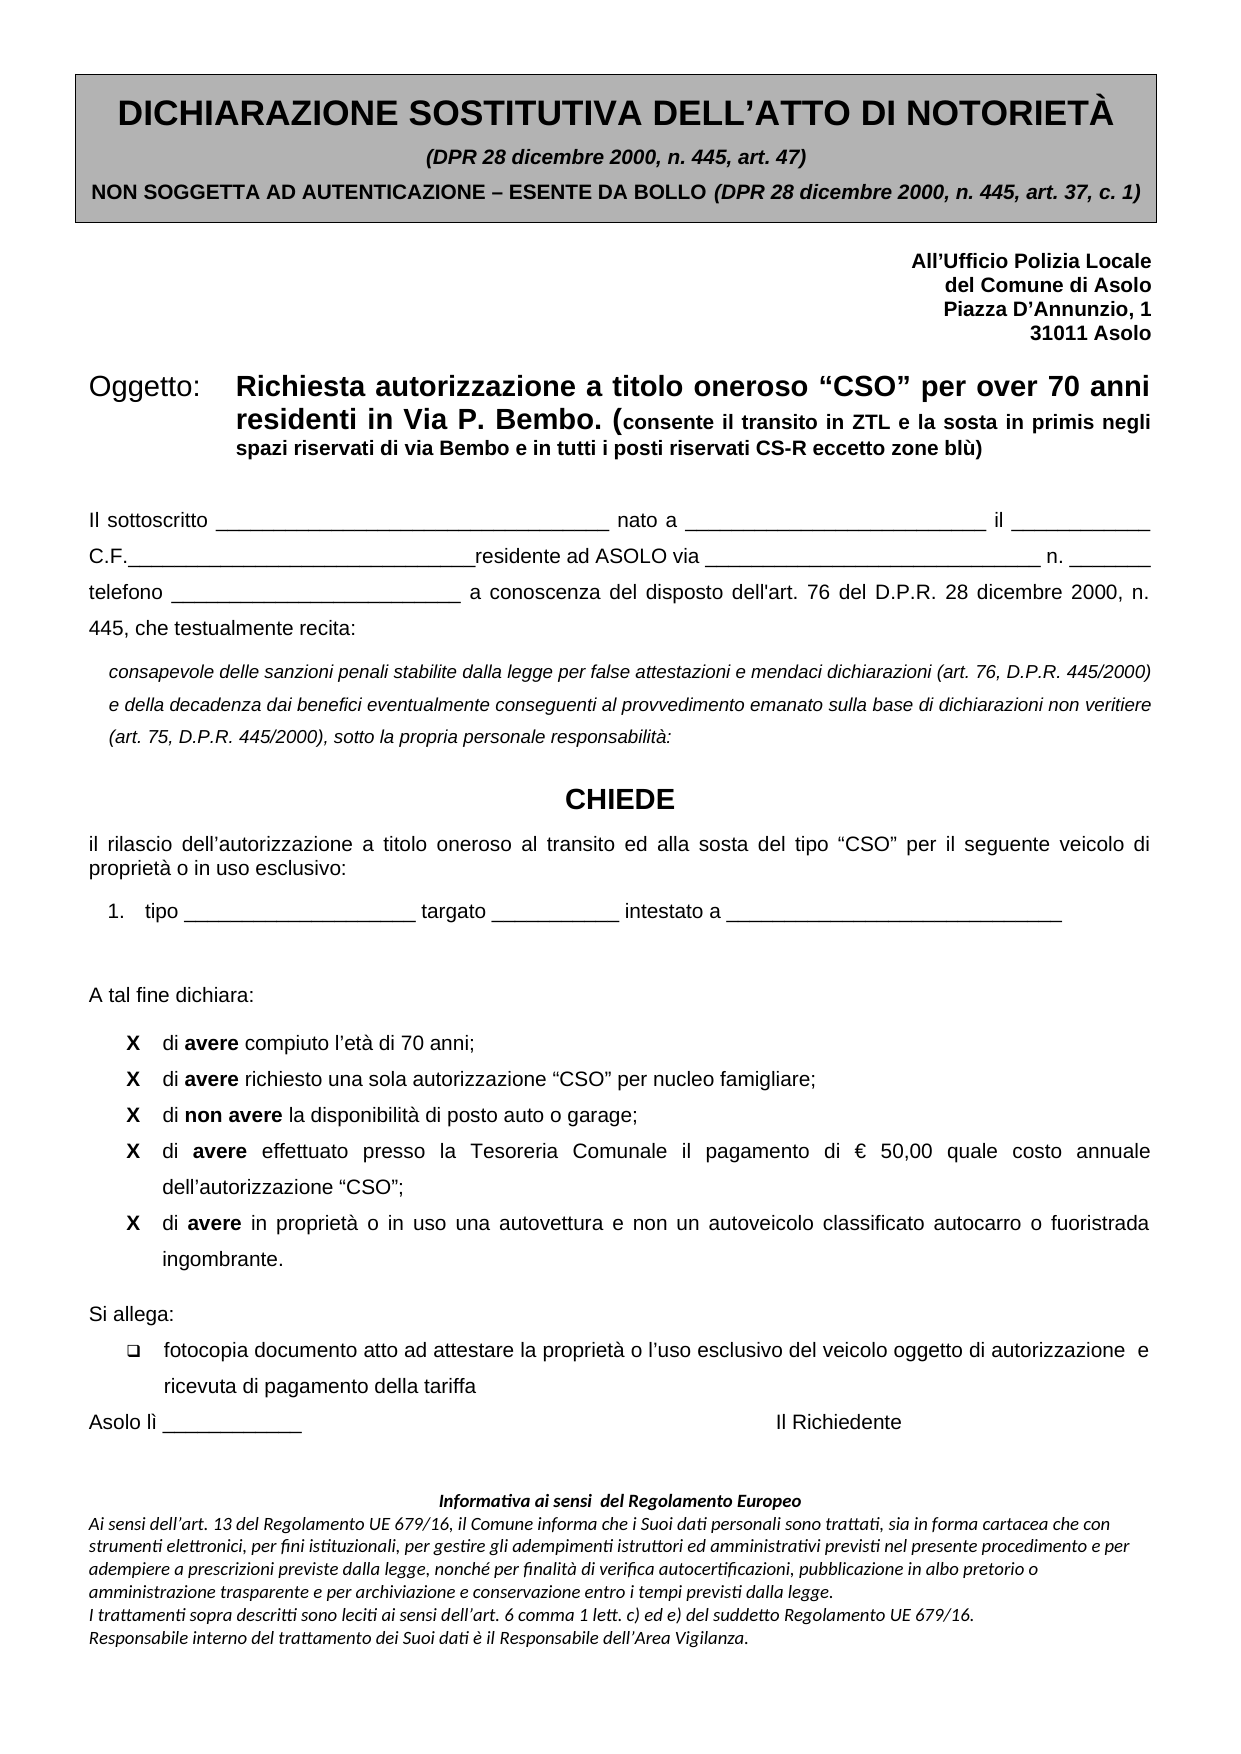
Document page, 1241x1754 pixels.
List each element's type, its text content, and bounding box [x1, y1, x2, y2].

text Oggetto: Richiesta autorizzazione a titolo oneroso “CSO” per over 70 anni residenti in Via P. Bembo. (consente il transito in ZTL e la sosta in primis negli spazi riservati di via Bembo e in tutti i posti riservati CS-R eccetto zone blù) [89, 369, 1152, 460]
text Ai sensi dell’art. 13 del Regolamento UE 679/16, il Comune informa che i Suoi dati personali sono trattati, sia in forma cartacea che con strumenti elettronici, per fini istituzionali, per gestire gli adempimenti istruttori ed amministrativi previsti nel presente procedimento e per adempiere a prescrizioni previste dalla legge, nonché per finalità di verifica autocertificazioni, pubblicazione in albo pretorio o amministrazione trasparente e per archiviazione e conservazione entro i tempi previsti dalla legge. [89, 1512, 1152, 1603]
subtitle All’Ufficio Polizia Locale [89, 249, 1152, 273]
text 31011 Asolo [89, 321, 1152, 345]
text X di avere richiesto una sola autorizzazione “CSO” per nucleo famigliare; [126, 1067, 1152, 1091]
text X di avere compiuto l’età di 70 anni; [126, 1031, 1152, 1055]
list tipo ____________________ targato ___________ intestato a _____________________________ [107, 899, 1152, 923]
subtitle del Comune di Asolo [605, 273, 1152, 297]
text Responsabile interno del trattamento dei Suoi dati è il Responsabile dell’Area Vigilanza. [89, 1626, 1152, 1649]
text il rilascio dell’autorizzazione a titolo oneroso al transito ed alla sosta del tipo “CSO” per il seguente veicolo di proprietà o in uso esclusivo: [89, 832, 1152, 880]
text CHIEDE [89, 782, 1152, 816]
text Il sottoscritto __________________________________ nato a __________________________ il ____________ C.F.______________________________residente ad ASOLO via _____________________________ n. _______ telefono _________________________ a conoscenza del disposto dell'art. 76 del D.P.R. 28 dicembre 2000, n. 445, che testualmente recita: [89, 508, 1152, 639]
text X di non avere la disponibilità di posto auto o garage; [126, 1103, 1152, 1127]
text X di avere in proprietà o in uso una autovettura e non un autoveicolo classificato autocarro o fuoristrada ingombrante. [126, 1211, 1152, 1271]
text A tal fine dichiara: [89, 983, 1152, 1007]
subtitle Piazza D’Annunzio, 1 [310, 297, 1152, 321]
text I trattamenti sopra descritti sono leciti ai sensi dell’art. 6 comma 1 lett. c) ed e) del suddetto Regolamento UE 679/16. [89, 1603, 1152, 1626]
text Si allega: [89, 1302, 1152, 1326]
text X di avere effettuato presso la Tesoreria Comunale il pagamento di € 50,00 quale costo annuale dell’autorizzazione “CSO”; [126, 1139, 1152, 1199]
text consapevole delle sanzioni penali stabilite dalla legge per false attestazioni e mendaci dichiarazioni (art. 76, D.P.R. 445/2000) e della decadenza dai benefici eventualmente conseguenti al provvedimento emanato sulla base di dichiarazioni non veritiere (art. 75, D.P.R. 445/2000), sotto la propria personale responsabilità: [109, 661, 1152, 747]
list fotocopia documento atto ad attestare la proprietà o l’uso esclusivo del veicolo oggetto di autorizzazione e ricevuta di pagamento della tariffa [126, 1338, 1152, 1398]
text Asolo lì ____________ Il Richiedente [89, 1410, 1152, 1434]
text Informativa ai sensi del Regolamento Europeo [89, 1489, 1152, 1512]
